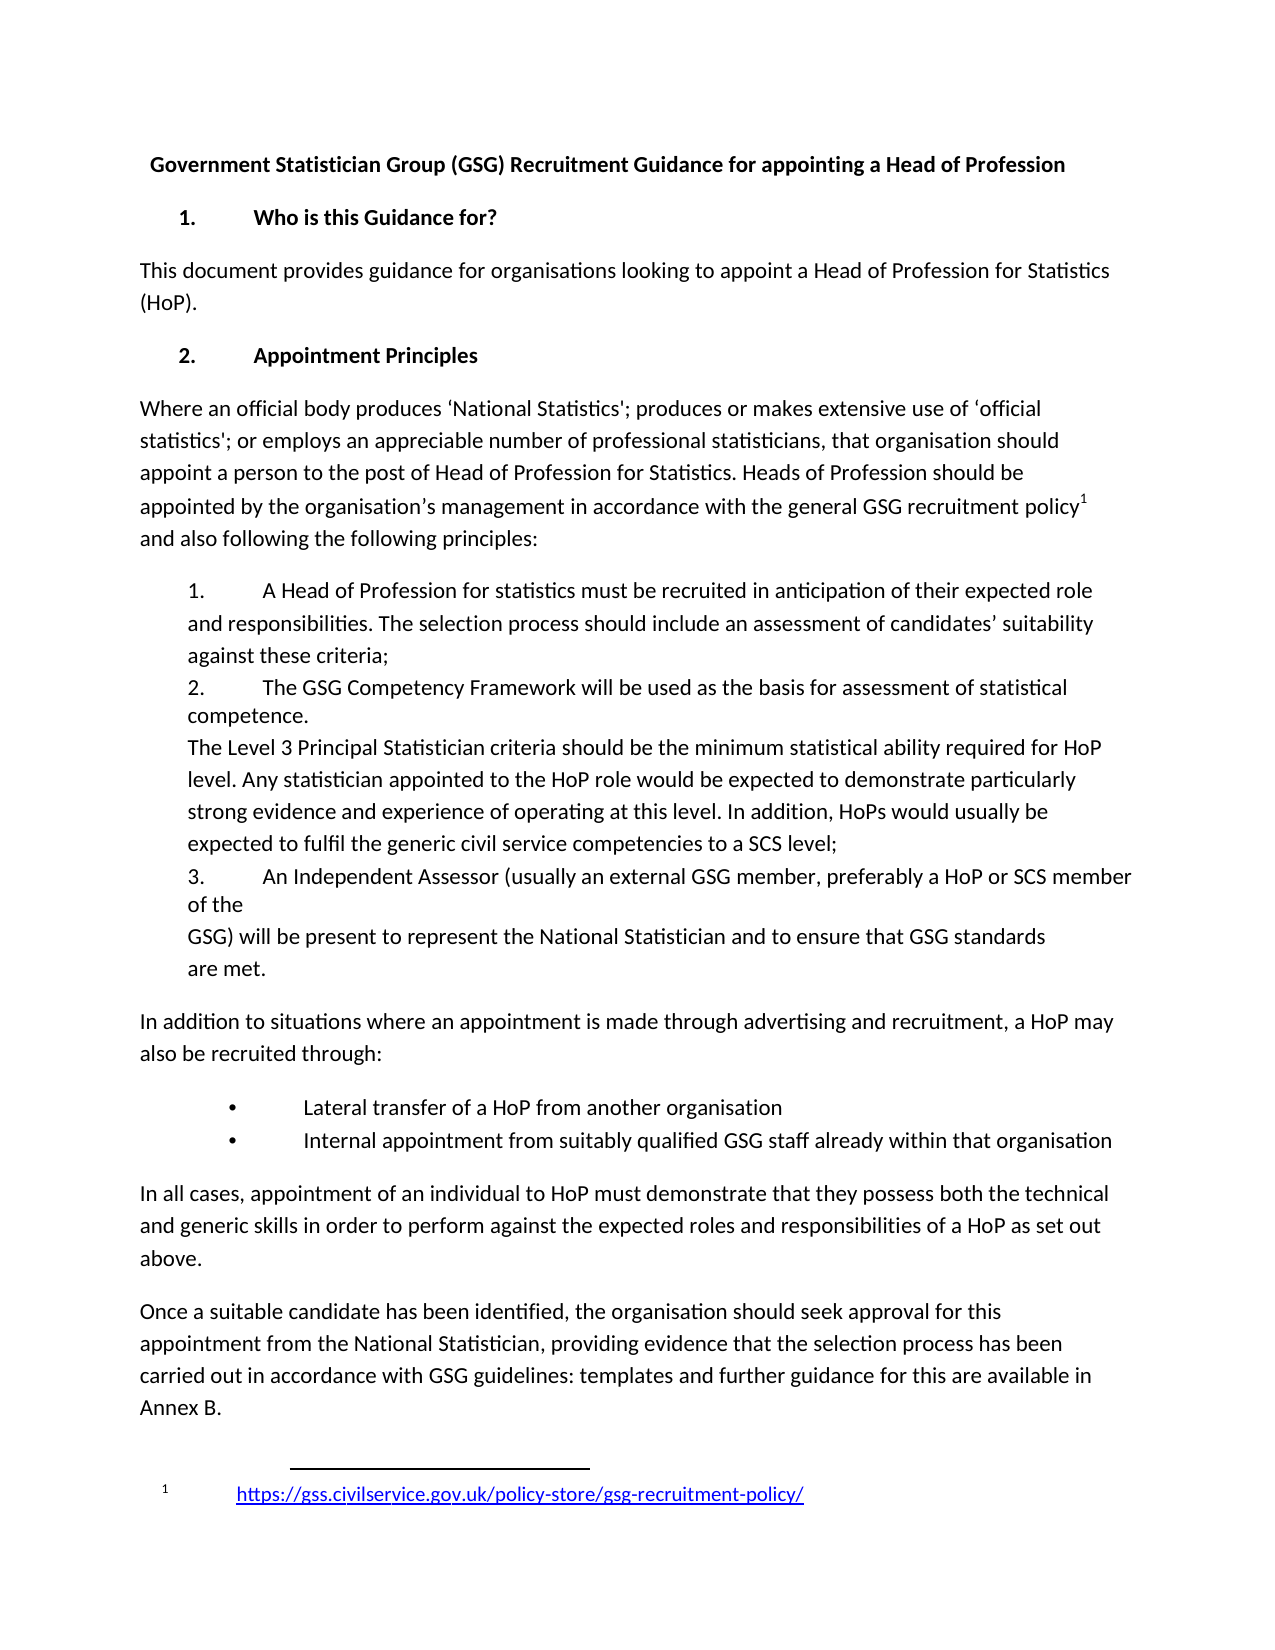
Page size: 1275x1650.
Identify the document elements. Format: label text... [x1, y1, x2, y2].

list The GSG Competency Framework will be used as the basis for assessment of statistical competence. [187, 673, 1135, 729]
text Where an official body produces ‘National Statistics'; produces or makes extensive use of ‘official statistics'; or employs an appreciable number of professional statisticians, that organisation should appoint a person to the post of Head of Profession for Statistics. Heads of Profession should be appointed by the organisation’s management in accordance with the general GSG recruitment policy1 and also following the following principles: [139, 394, 1096, 552]
list An Independent Assessor (usually an external GSG member, preferably a HoP or SCS member of the [187, 862, 1135, 918]
list https://gss.civilservice.gov.uk/policy-store/gsg-recruitment-policy/ [161, 1480, 1135, 1507]
list Who is this Guidance for? [178, 203, 1135, 231]
text GSG) will be present to represent the National Statistician and to ensure that GSG standards are met. [187, 922, 1081, 982]
subtitle Government Statistician Group (GSG) Recruitment Guidance for appointing a Head of Profession [150, 150, 1135, 178]
subtitle Appointment Principles [178, 341, 1135, 369]
list Lateral transfer of a HoP from another organisation [228, 1093, 1135, 1121]
list A Head of Profession for statistics must be recruited in anticipation of their expected role and responsibilities. The selection process should include an assessment of candidates’ suitability against these criteria; [187, 576, 1124, 669]
text In all cases, appointment of an individual to HoP must demonstrate that they possess both the technical and generic skills in order to perform against the expected roles and responsibilities of a HoP as set out above. [139, 1179, 1125, 1272]
text Once a suitable candidate has been identified, the organisation should seek approval for this appointment from the National Statistician, providing evidence that the selection process has been carried out in accordance with GSG guidelines: templates and further guidance for this are available in Annex B. [139, 1297, 1101, 1421]
text The Level 3 Principal Statistician criteria should be the minimum statistical ability required for HoP level. Any statistician appointed to the HoP role would be expected to demonstrate particularly strong evidence and experience of operating at this level. In addition, HoPs would usually be expected to fulfil the generic civil service competencies to a SCS level; [187, 733, 1125, 858]
text In addition to situations where an appointment is made through advertising and recruitment, a HoP may also be recruited through: [139, 1007, 1123, 1067]
text This document provides guidance for organisations looking to appoint a Head of Profession for Statistics (HoP). [139, 256, 1118, 316]
list Internal appointment from suitably qualified GSG staff already within that organisation [228, 1127, 1135, 1155]
